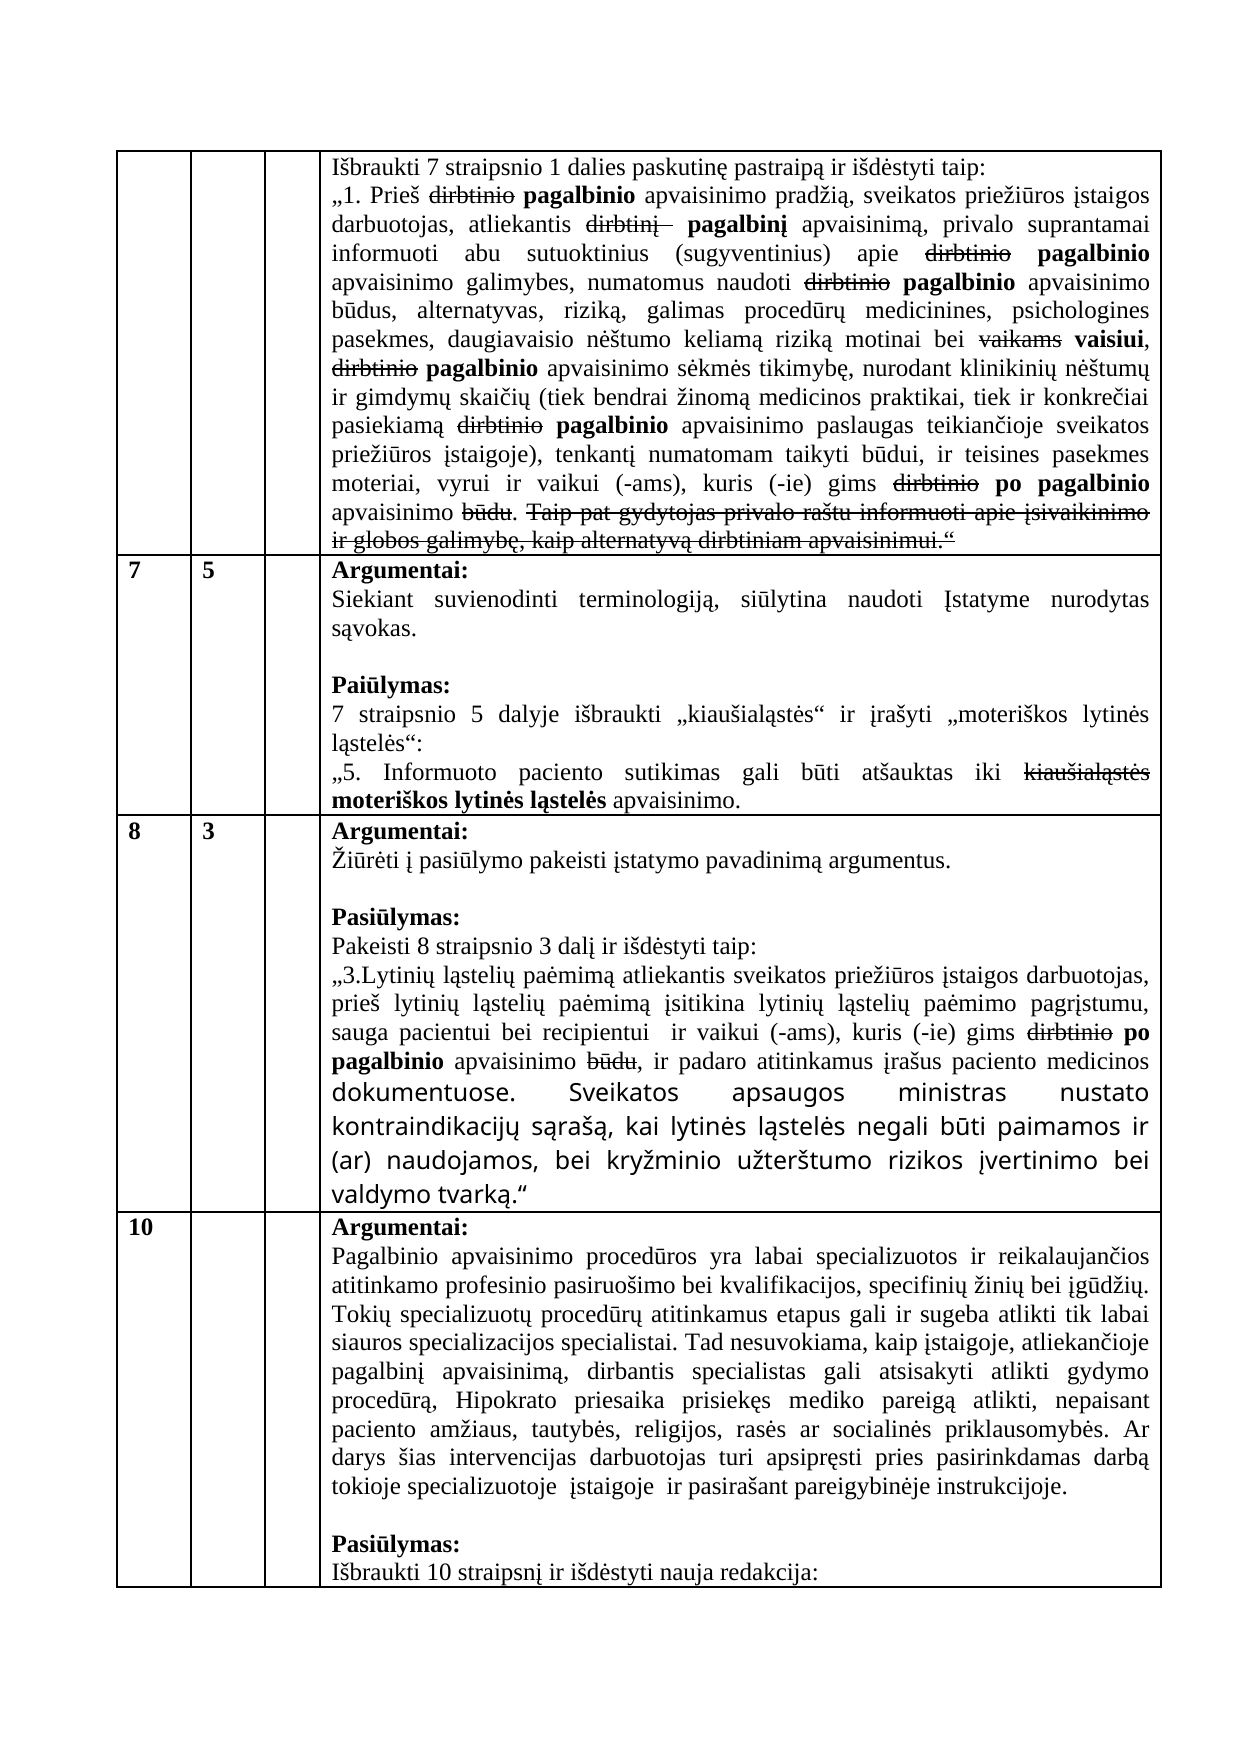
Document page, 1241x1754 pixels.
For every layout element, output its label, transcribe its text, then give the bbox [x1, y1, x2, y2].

table_cell [266, 152, 319, 554]
table_cell Išbraukti 7 straipsnio 1 dalies paskutinę pastraipą ir išdėstyti taip: „1. Prieš dirbtinio pagalbinio apvaisinimo pradžią, sveikatos priežiūros įstaigos darbuotojas, atliekantis dirbtinį pagalbinį apvaisinimą, privalo suprantamai informuoti abu sutuoktinius (sugyventinius) apie dirbtinio pagalbinio apvaisinimo galimybes, numatomus naudoti dirbtinio pagalbinio apvaisinimo būdus, alternatyvas, riziką, galimas procedūrų medicinines, psichologines pasekmes, daugiavaisio nėštumo keliamą riziką motinai bei vaikams vaisiui, dirbtinio pagalbinio apvaisinimo sėkmės tikimybę, nurodant klinikinių nėštumų ir gimdymų skaičių (tiek bendrai žinomą medicinos praktikai, tiek ir konkrečiai pasiekiamą dirbtinio pagalbinio apvaisinimo paslaugas teikiančioje sveikatos priežiūros įstaigoje), tenkantį numatomam taikyti būdui, ir teisines pasekmes moteriai, vyrui ir vaikui (-ams), kuris (-ie) gims dirbtinio po pagalbinio apvaisinimo būdu. Taip pat gydytojas privalo raštu informuoti apie įsivaikinimo ir globos galimybę, kaip alternatyvą dirbtiniam apvaisinimui.“ [321, 152, 1160, 554]
table_cell [192, 1213, 264, 1586]
table_cell 8 [118, 816, 190, 1211]
table_cell 10 [118, 1213, 190, 1586]
table_cell 5 [192, 556, 264, 814]
table_cell [266, 1213, 319, 1586]
table_cell Argumentai: Siekiant suvienodinti terminologiją, siūlytina naudoti Įstatyme nurodytas sąvokas. Paiūlymas: 7 straipsnio 5 dalyje išbraukti „kiaušialąstės“ ir įrašyti „moteriškos lytinės ląstelės“: „5. Informuoto paciento sutikimas gali būti atšauktas iki kiaušialąstės moteriškos lytinės ląstelės apvaisinimo. [321, 556, 1160, 814]
table_cell [118, 152, 190, 554]
table_cell 7 [118, 556, 190, 814]
table_cell [266, 556, 319, 814]
table_cell Argumentai: Pagalbinio apvaisinimo procedūros yra labai specializuotos ir reikalaujančios atitinkamo profesinio pasiruošimo bei kvalifikacijos, specifinių žinių bei įgūdžių. Tokių specializuotų procedūrų atitinkamus etapus gali ir sugeba atlikti tik labai siauros specializacijos specialistai. Tad nesuvokiama, kaip įstaigoje, atliekančioje pagalbinį apvaisinimą, dirbantis specialistas gali atsisakyti atlikti gydymo procedūrą, Hipokrato priesaika prisiekęs mediko pareigą atlikti, nepaisant paciento amžiaus, tautybės, religijos, rasės ar socialinės priklausomybės. Ar darys šias intervencijas darbuotojas turi apsipręsti pries pasirinkdamas darbą tokioje specializuotoje įstaigoje ir pasirašant pareigybinėje instrukcijoje. Pasiūlymas: Išbraukti 10 straipsnį ir išdėstyti nauja redakcija: [321, 1213, 1160, 1586]
table_cell 3 [192, 816, 264, 1211]
table_cell Argumentai: Žiūrėti į pasiūlymo pakeisti įstatymo pavadinimą argumentus. Pasiūlymas: Pakeisti 8 straipsnio 3 dalį ir išdėstyti taip: „3.Lytinių ląstelių paėmimą atliekantis sveikatos priežiūros įstaigos darbuotojas, prieš lytinių ląstelių paėmimą įsitikina lytinių ląstelių paėmimo pagrįstumu, sauga pacientui bei recipientui ir vaikui (-ams), kuris (-ie) gims dirbtinio po pagalbinio apvaisinimo būdu, ir padaro atitinkamus įrašus paciento medicinos dokumentuose. Sveikatos apsaugos ministras nustato kontraindikacijų sąrašą, kai lytinės ląstelės negali būti paimamos ir (ar) naudojamos, bei kryžminio užterštumo rizikos įvertinimo bei valdymo tvarką.“ [321, 816, 1160, 1211]
table_cell [192, 152, 264, 554]
table_cell [266, 816, 319, 1211]
